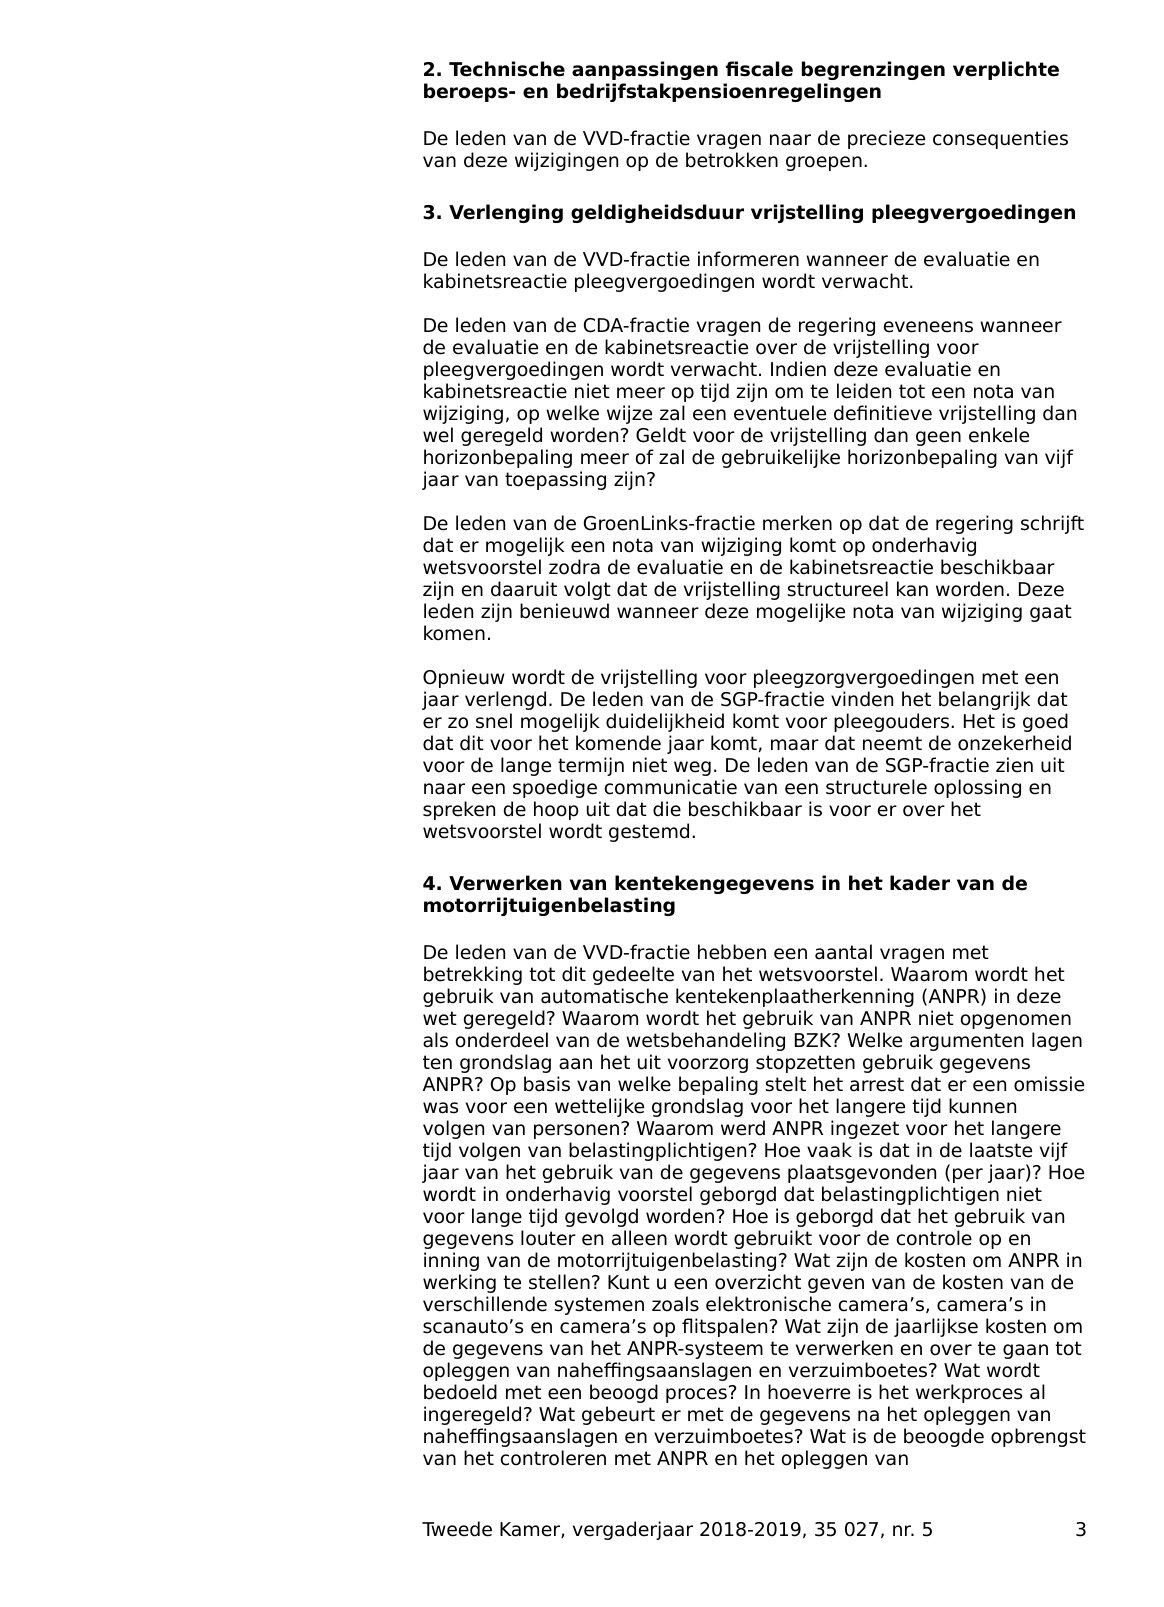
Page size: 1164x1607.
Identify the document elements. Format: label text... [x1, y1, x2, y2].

text De leden van de CDA-fractie vragen de regering eveneens wanneer de evaluatie en de kabinetsreactie over de vrijstelling voor pleegvergoedingen wordt verwacht. Indien deze evaluatie en kabinetsreactie niet meer op tijd zijn om te leiden tot een nota van wijziging, op welke wijze zal een eventuele definitieve vrijstelling dan wel geregeld worden? Geldt voor de vrijstelling dan geen enkele horizonbepaling meer of zal de gebruikelijke horizonbepaling van vijf jaar van toepassing zijn? [422, 315, 1087, 491]
text De leden van de VVD-fractie vragen naar de precieze consequenties van deze wijzigingen op de betrokken groepen. [422, 128, 1087, 172]
text Opnieuw wordt de vrijstelling voor pleegzorgvergoedingen met een jaar verlengd. De leden van de SGP-fractie vinden het belangrijk dat er zo snel mogelijk duidelijkheid komt voor pleegouders. Het is goed dat dit voor het komende jaar komt, maar dat neemt de onzekerheid voor de lange termijn niet weg. De leden van de SGP-fractie zien uit naar een spoedige communicatie van een structurele oplossing en spreken de hoop uit dat die beschikbaar is voor er over het wetsvoorstel wordt gestemd. [422, 667, 1087, 843]
text De leden van de VVD-fractie hebben een aantal vragen met betrekking tot dit gedeelte van het wetsvoorstel. Waarom wordt het gebruik van automatische kentekenplaatherkenning (ANPR) in deze wet geregeld? Waarom wordt het gebruik van ANPR niet opgenomen als onderdeel van de wetsbehandeling BZK? Welke argumenten lagen ten grondslag aan het uit voorzorg stopzetten gebruik gegevens ANPR? Op basis van welke bepaling stelt het arrest dat er een omissie was voor een wettelijke grondslag voor het langere tijd kunnen volgen van personen? Waarom werd ANPR ingezet voor het langere tijd volgen van belastingplichtigen? Hoe vaak is dat in de laatste vijf jaar van het gebruik van de gegevens plaatsgevonden (per jaar)? Hoe wordt in onderhavig voorstel geborgd dat belastingplichtigen niet voor lange tijd gevolgd worden? Hoe is geborgd dat het gebruik van gegevens louter en alleen wordt gebruikt voor de controle op en inning van de motorrijtuigenbelasting? Wat zijn de kosten om ANPR in werking te stellen? Kunt u een overzicht geven van de kosten van de verschillende systemen zoals elektronische camera’s, camera’s in scanauto’s en camera’s op flitspalen? Wat zijn de jaarlijkse kosten om de gegevens van het ANPR-systeem te verwerken en over te gaan tot opleggen van naheffingsaanslagen en verzuimboetes? Wat wordt bedoeld met een beoogd proces? In hoeverre is het werkproces al ingeregeld? Wat gebeurt er met de gegevens na het opleggen van naheffingsaanslagen en verzuimboetes? Wat is de beoogde opbrengst van het controleren met ANPR en het opleggen van [422, 942, 1087, 1469]
text De leden van de GroenLinks-fractie merken op dat de regering schrijft dat er mogelijk een nota van wijziging komt op onderhavig wetsvoorstel zodra de evaluatie en de kabinetsreactie beschikbaar zijn en daaruit volgt dat de vrijstelling structureel kan worden. Deze leden zijn benieuwd wanneer deze mogelijke nota van wijziging gaat komen. [422, 513, 1087, 645]
subtitle 3. Verlenging geldigheidsduur vrijstelling pleegvergoedingen [422, 202, 1087, 224]
text De leden van de VVD-fractie informeren wanneer de evaluatie en kabinetsreactie pleegvergoedingen wordt verwacht. [422, 249, 1087, 293]
subtitle 2. Technische aanpassingen fiscale begrenzingen verplichte beroeps- en bedrijfstakpensioenregelingen [422, 59, 1087, 103]
subtitle 4. Verwerken van kentekengegevens in het kader van de motorrijtuigenbelasting [422, 873, 1087, 917]
